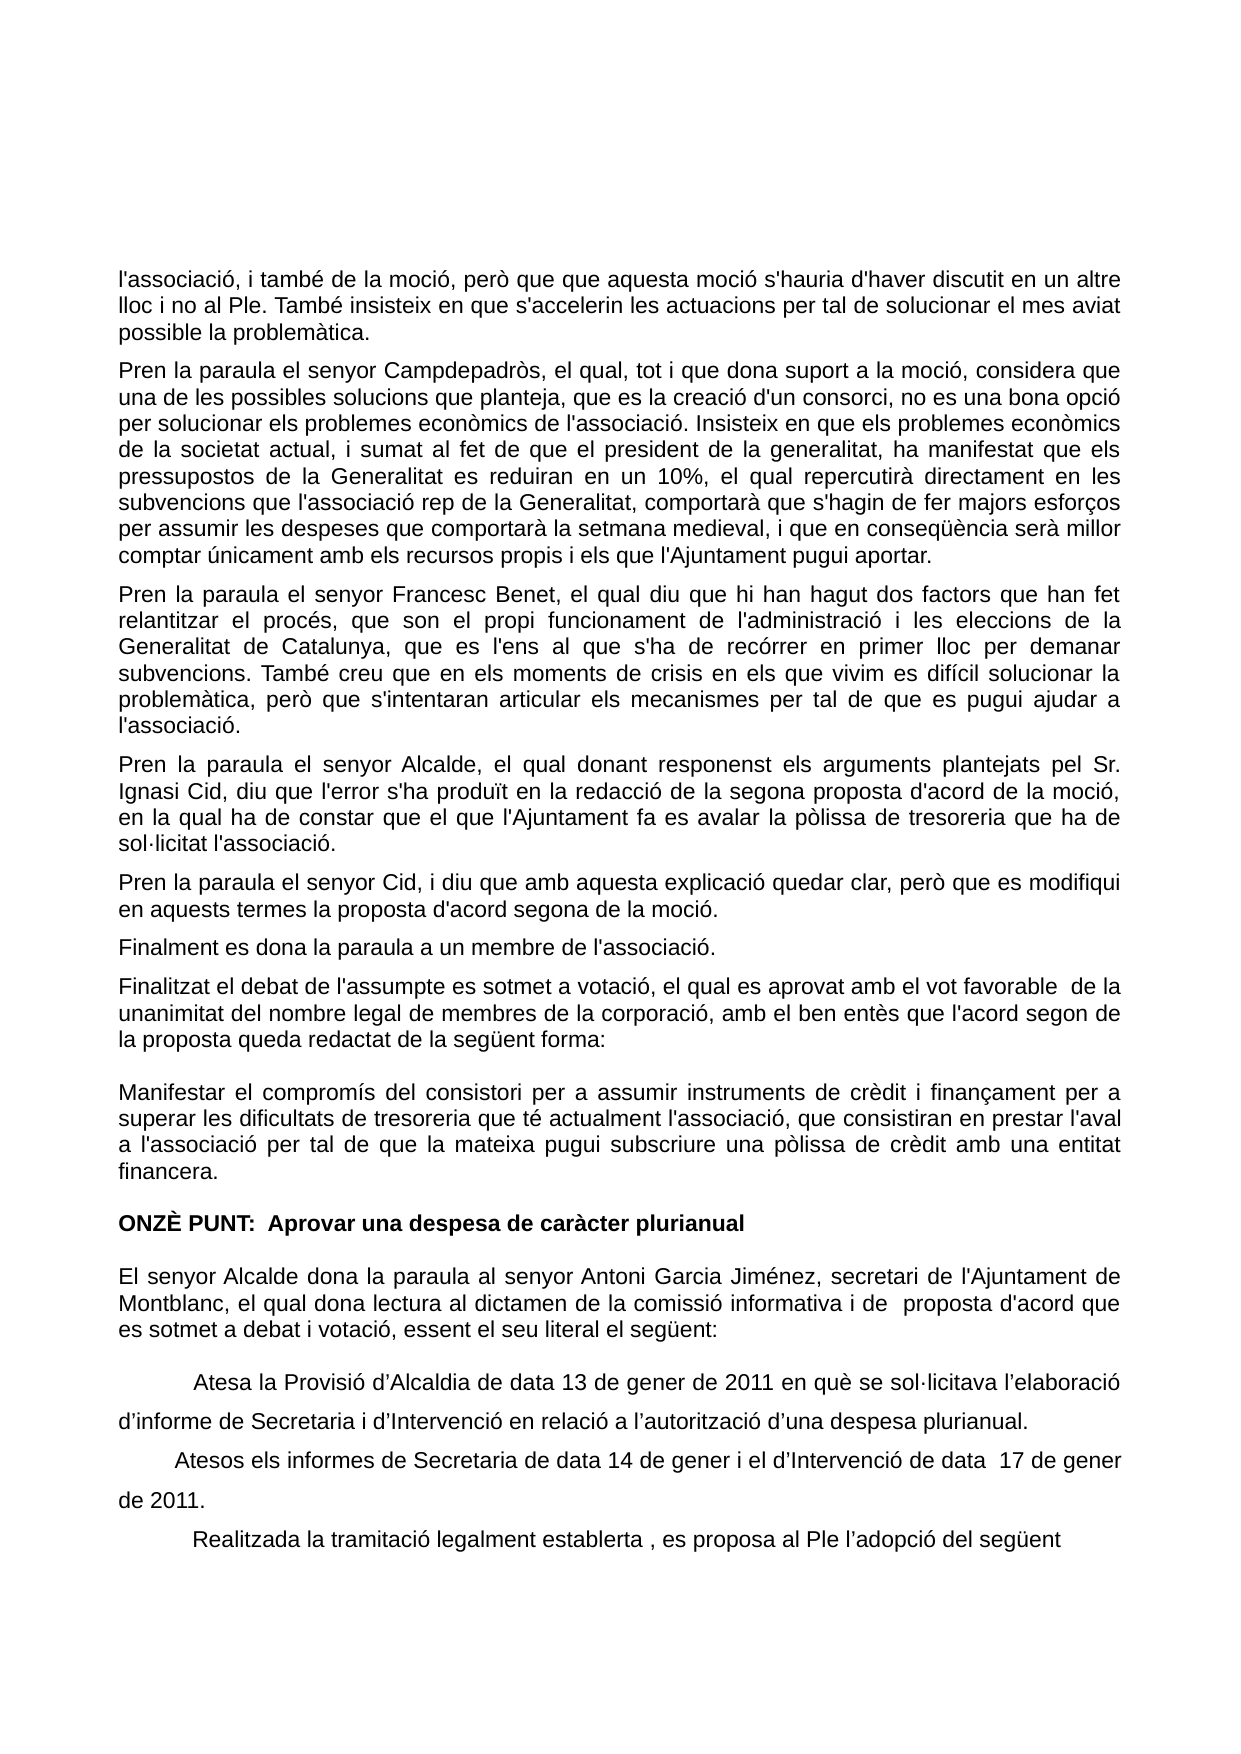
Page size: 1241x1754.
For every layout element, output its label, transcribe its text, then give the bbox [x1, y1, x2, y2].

text Pren la paraula el senyor Francesc Benet, el qual diu que hi han hagut dos factors que han fet relantitzar el procés, que son el propi funcionament de l'administració i les eleccions de la Generalitat de Catalunya, que es l'ens al que s'ha de recórrer en primer lloc per demanar subvencions. També creu que en els moments de crisis en els que vivim es difícil solucionar la problemàtica, però que s'intentaran articular els mecanismes per tal de que es pugui ajudar a l'associació. [118, 581, 1122, 739]
text Pren la paraula el senyor Cid, i diu que amb aquesta explicació quedar clar, però que es modifiqui en aquests termes la proposta d'acord segona de la moció. [118, 869, 1122, 922]
text Manifestar el compromís del consistori per a assumir instruments de crèdit i finançament per a superar les dificultats de tresoreria que té actualment l'associació, que consistiran en prestar l'aval a l'associació per tal de que la mateixa pugui subscriure una pòlissa de crèdit amb una entitat financera. [118, 1079, 1122, 1184]
text Atesa la Provisió d’Alcaldia de data 13 de gener de 2011 en què se sol·licitava l’elaboració d’informe de Secretaria i d’Intervenció en relació a l’autorització d’una despesa plurianual. [118, 1368, 1122, 1434]
text Realitzada la tramitació legalment establerta , es proposa al Ple l’adopció del següent [118, 1526, 1122, 1553]
text El senyor Alcalde dona la paraula al senyor Antoni Garcia Jiménez, secretari de l'Ajuntament de Montblanc, el qual dona lectura al dictamen de la comissió informativa i de proposta d'acord que es sotmet a debat i votació, essent el seu literal el següent: [118, 1263, 1122, 1342]
text Finalitzat el debat de l'assumpte es sotmet a votació, el qual es aprovat amb el vot favorable de la unanimitat del nombre legal de membres de la corporació, amb el ben entès que l'acord segon de la proposta queda redactat de la següent forma: [118, 973, 1122, 1052]
text ONZÈ PUNT: Aprovar una despesa de caràcter plurianual [118, 1210, 1122, 1237]
text Finalment es dona la paraula a un membre de l'associació. [118, 934, 1122, 961]
text l'associació, i també de la moció, però que que aquesta moció s'hauria d'haver discutit en un altre lloc i no al Ple. També insisteix en que s'accelerin les actuacions per tal de solucionar el mes aviat possible la problemàtica. [118, 266, 1122, 345]
text Atesos els informes de Secretaria de data 14 de gener i el d’Intervenció de data 17 de gener de 2011. [118, 1447, 1122, 1513]
text Pren la paraula el senyor Alcalde, el qual donant responenst els arguments plantejats pel Sr. Ignasi Cid, diu que l'error s'ha produït en la redacció de la segona proposta d'acord de la moció, en la qual ha de constar que el que l'Ajuntament fa es avalar la pòlissa de tresoreria que ha de sol·licitat l'associació. [118, 751, 1122, 857]
text Pren la paraula el senyor Campdepadròs, el qual, tot i que dona suport a la moció, considera que una de les possibles solucions que planteja, que es la creació d'un consorci, no es una bona opció per solucionar els problemes econòmics de l'associació. Insisteix en que els problemes econòmics de la societat actual, i sumat al fet de que el president de la generalitat, ha manifestat que els pressupostos de la Generalitat es reduiran en un 10%, el qual repercutirà directament en les subvencions que l'associació rep de la Generalitat, comportarà que s'hagin de fer majors esforços per assumir les despeses que comportarà la setmana medieval, i que en conseqüència serà millor comptar únicament amb els recursos propis i els que l'Ajuntament pugui aportar. [118, 357, 1122, 568]
